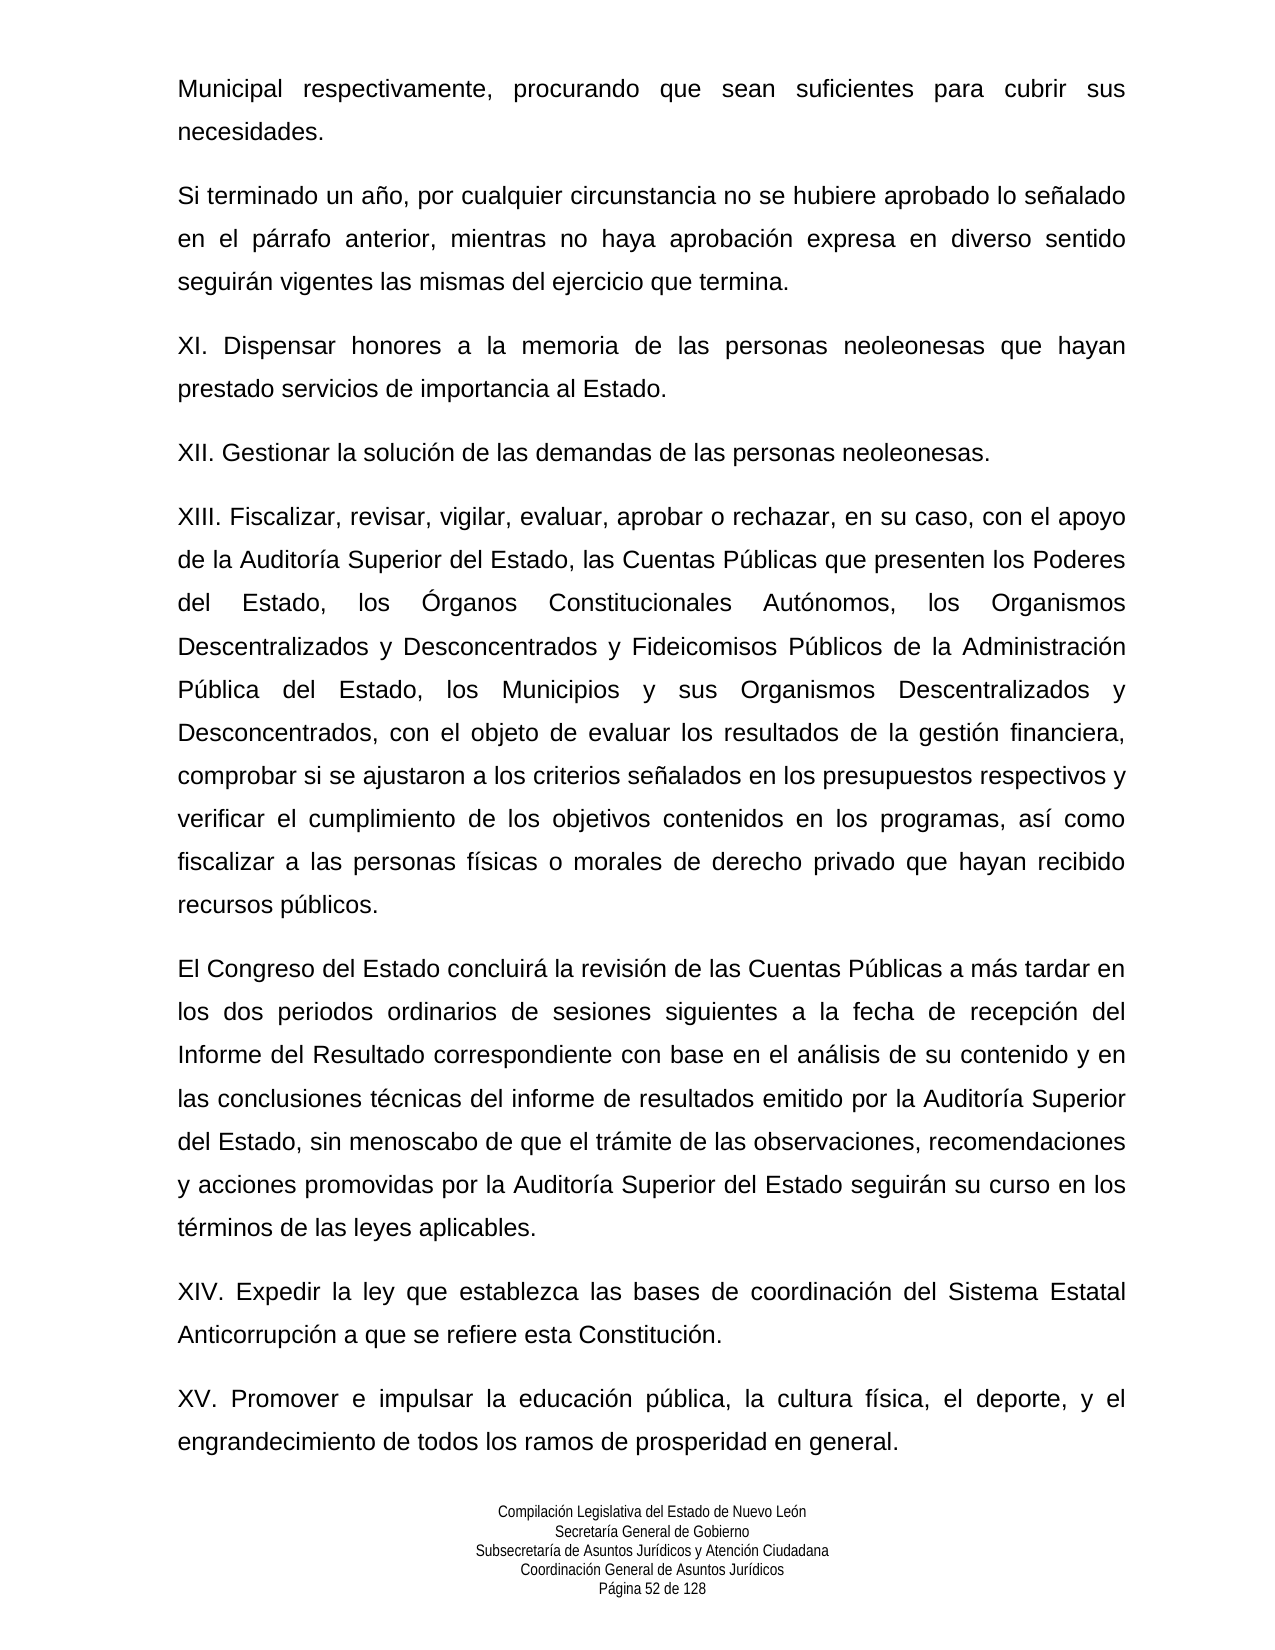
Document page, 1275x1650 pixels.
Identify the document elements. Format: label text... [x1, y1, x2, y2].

text XI. Dispensar honores a la memoria de las personas neoleonesas que hayan prestado servicios de importancia al Estado. [177, 331, 1127, 403]
text El Congreso del Estado concluirá la revisión de las Cuentas Públicas a más tardar en los dos periodos ordinarios de sesiones siguientes a la fecha de recepción del Informe del Resultado correspondiente con base en el análisis de su contenido y en las conclusiones técnicas del informe de resultados emitido por la Auditoría Superior del Estado, sin menoscabo de que el trámite de las observaciones, recomendaciones y acciones promovidas por la Auditoría Superior del Estado seguirán su curso en los términos de las leyes aplicables. [177, 954, 1127, 1242]
text XII. Gestionar la solución de las demandas de las personas neoleonesas. [177, 438, 1127, 467]
text XIV. Expedir la ley que establezca las bases de coordinación del Sistema Estatal Anticorrupción a que se refiere esta Constitución. [177, 1277, 1127, 1349]
text Si terminado un año, por cualquier circunstancia no se hubiere aprobado lo señalado en el párrafo anterior, mientras no haya aprobación expresa en diverso sentido seguirán vigentes las mismas del ejercicio que termina. [177, 181, 1127, 296]
text XV. Promover e impulsar la educación pública, la cultura física, el deporte, y el engrandecimiento de todos los ramos de prosperidad en general. [177, 1384, 1127, 1456]
text Municipal respectivamente, procurando que sean suficientes para cubrir sus necesidades. [177, 74, 1127, 146]
text XIII. Fiscalizar, revisar, vigilar, evaluar, aprobar o rechazar, en su caso, con el apoyo de la Auditoría Superior del Estado, las Cuentas Públicas que presenten los Poderes del Estado, los Órganos Constitucionales Autónomos, los Organismos Descentralizados y Desconcentrados y Fideicomisos Públicos de la Administración Pública del Estado, los Municipios y sus Organismos Descentralizados y Desconcentrados, con el objeto de evaluar los resultados de la gestión financiera, comprobar si se ajustaron a los criterios señalados en los presupuestos respectivos y verificar el cumplimiento de los objetivos contenidos en los programas, así como fiscalizar a las personas físicas o morales de derecho privado que hayan recibido recursos públicos. [177, 502, 1127, 919]
